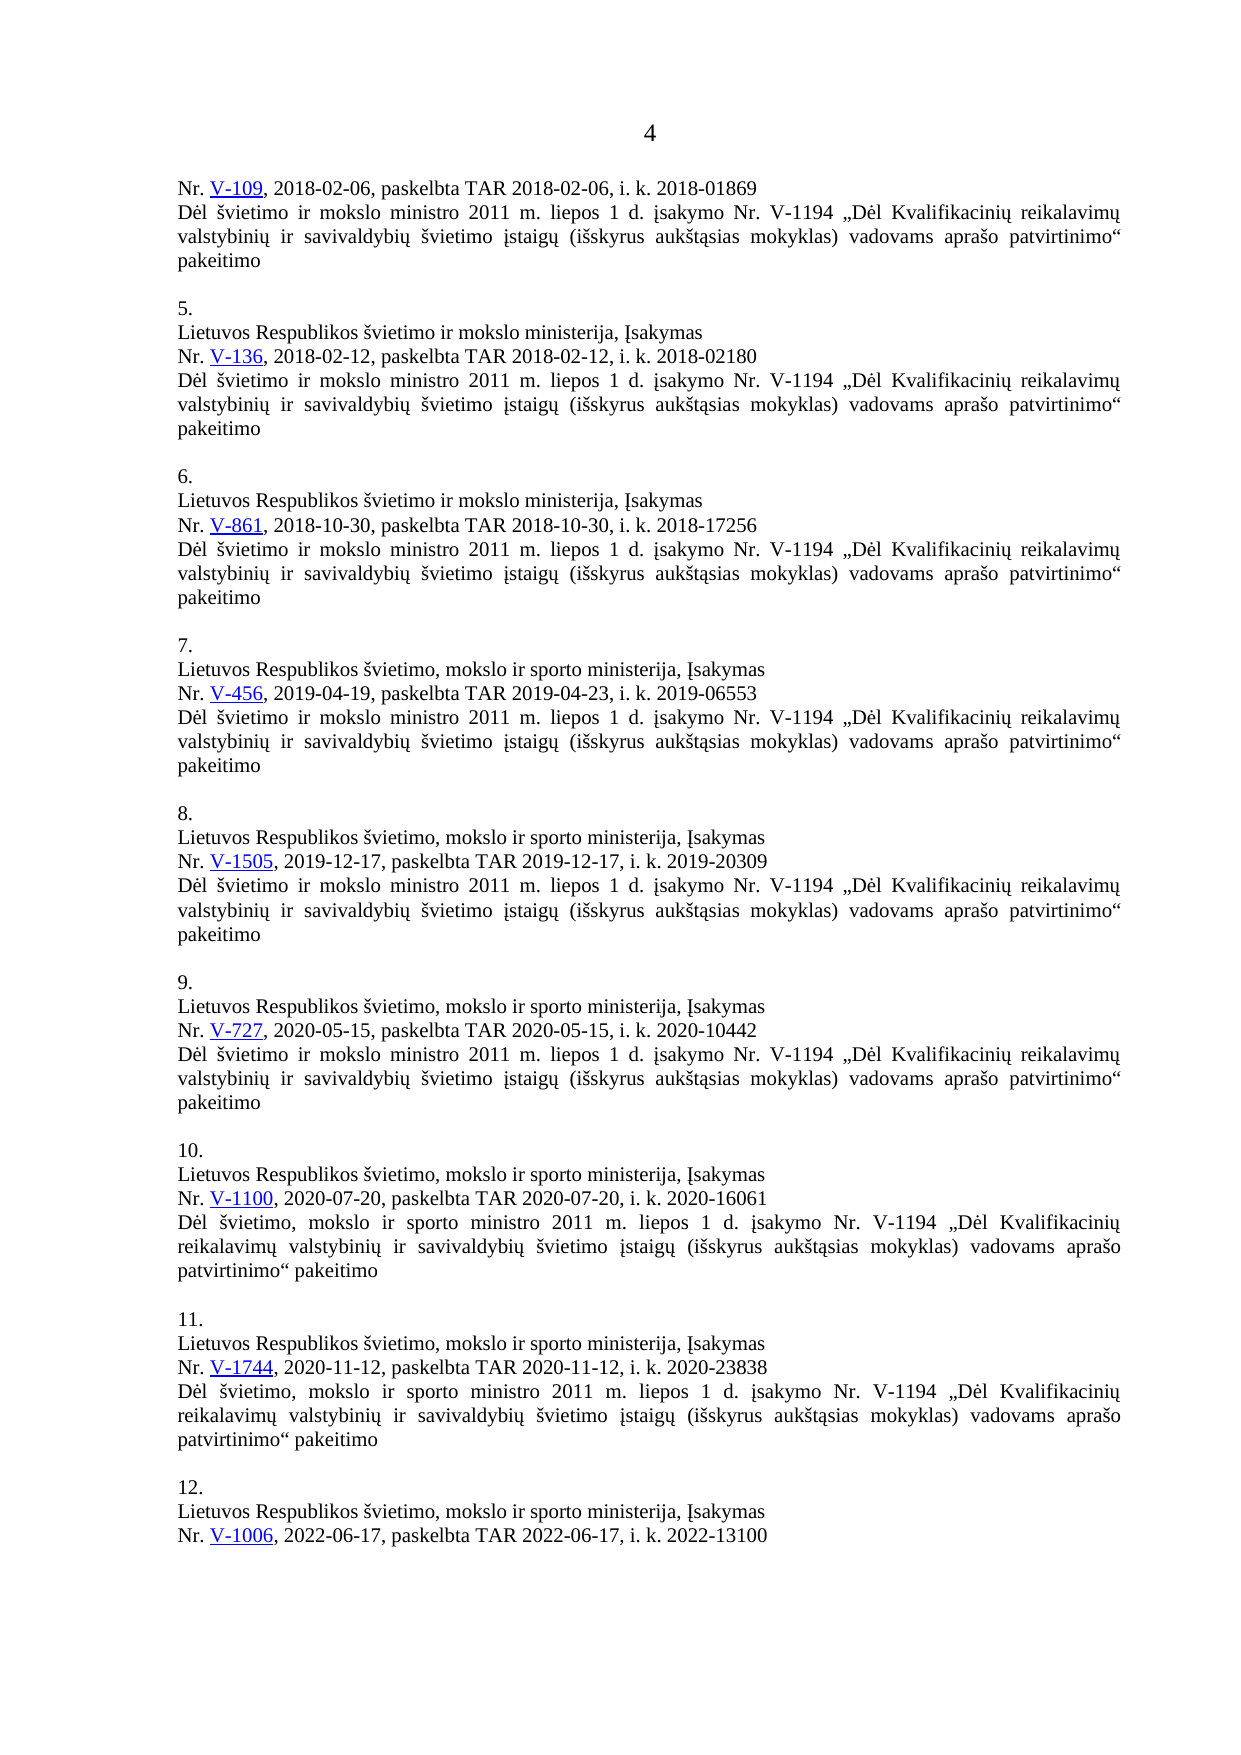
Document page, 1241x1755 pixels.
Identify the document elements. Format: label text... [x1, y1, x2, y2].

text 8. [177, 801, 1122, 825]
text Dėl švietimo ir mokslo ministro 2011 m. liepos 1 d. įsakymo Nr. V-1194 „Dėl Kvalifikacinių reikalavimų valstybinių ir savivaldybių švietimo įstaigų (išskyrus aukštąsias mokyklas) vadovams aprašo patvirtinimo“ pakeitimo [177, 1042, 1122, 1114]
text Nr. V-1100, 2020-07-20, paskelbta TAR 2020-07-20, i. k. 2020-16061 [177, 1186, 1122, 1210]
text 7. [177, 633, 1122, 657]
text Lietuvos Respublikos švietimo, mokslo ir sporto ministerija, Įsakymas [177, 1162, 1122, 1186]
text Dėl švietimo, mokslo ir sporto ministro 2011 m. liepos 1 d. įsakymo Nr. V-1194 „Dėl Kvalifikacinių reikalavimų valstybinių ir savivaldybių švietimo įstaigų (išskyrus aukštąsias mokyklas) vadovams aprašo patvirtinimo“ pakeitimo [177, 1379, 1122, 1451]
text Nr. V-109, 2018-02-06, paskelbta TAR 2018-02-06, i. k. 2018-01869 [177, 176, 1122, 200]
text 11. [177, 1307, 1122, 1331]
text 9. [177, 970, 1122, 994]
text Dėl švietimo ir mokslo ministro 2011 m. liepos 1 d. įsakymo Nr. V-1194 „Dėl Kvalifikacinių reikalavimų valstybinių ir savivaldybių švietimo įstaigų (išskyrus aukštąsias mokyklas) vadovams aprašo patvirtinimo“ pakeitimo [177, 368, 1122, 440]
text Dėl švietimo ir mokslo ministro 2011 m. liepos 1 d. įsakymo Nr. V-1194 „Dėl Kvalifikacinių reikalavimų valstybinių ir savivaldybių švietimo įstaigų (išskyrus aukštąsias mokyklas) vadovams aprašo patvirtinimo“ pakeitimo [177, 873, 1122, 946]
text Nr. V-727, 2020-05-15, paskelbta TAR 2020-05-15, i. k. 2020-10442 [177, 1018, 1122, 1042]
text 5. [177, 296, 1122, 320]
text 10. [177, 1138, 1122, 1162]
text Lietuvos Respublikos švietimo, mokslo ir sporto ministerija, Įsakymas [177, 1331, 1122, 1355]
text Lietuvos Respublikos švietimo, mokslo ir sporto ministerija, Įsakymas [177, 657, 1122, 681]
text Lietuvos Respublikos švietimo ir mokslo ministerija, Įsakymas [177, 488, 1122, 512]
text Lietuvos Respublikos švietimo, mokslo ir sporto ministerija, Įsakymas [177, 994, 1122, 1018]
text Dėl švietimo ir mokslo ministro 2011 m. liepos 1 d. įsakymo Nr. V-1194 „Dėl Kvalifikacinių reikalavimų valstybinių ir savivaldybių švietimo įstaigų (išskyrus aukštąsias mokyklas) vadovams aprašo patvirtinimo“ pakeitimo [177, 537, 1122, 609]
text Lietuvos Respublikos švietimo, mokslo ir sporto ministerija, Įsakymas [177, 1499, 1122, 1523]
text Dėl švietimo ir mokslo ministro 2011 m. liepos 1 d. įsakymo Nr. V-1194 „Dėl Kvalifikacinių reikalavimų valstybinių ir savivaldybių švietimo įstaigų (išskyrus aukštąsias mokyklas) vadovams aprašo patvirtinimo“ pakeitimo [177, 705, 1122, 777]
text 12. [177, 1475, 1122, 1499]
text 6. [177, 464, 1122, 488]
text Nr. V-136, 2018-02-12, paskelbta TAR 2018-02-12, i. k. 2018-02180 [177, 344, 1122, 368]
text Lietuvos Respublikos švietimo ir mokslo ministerija, Įsakymas [177, 320, 1122, 344]
text Lietuvos Respublikos švietimo, mokslo ir sporto ministerija, Įsakymas [177, 825, 1122, 849]
text Nr. V-1006, 2022-06-17, paskelbta TAR 2022-06-17, i. k. 2022-13100 [177, 1523, 1122, 1547]
text Nr. V-1744, 2020-11-12, paskelbta TAR 2020-11-12, i. k. 2020-23838 [177, 1355, 1122, 1379]
text Nr. V-1505, 2019-12-17, paskelbta TAR 2019-12-17, i. k. 2019-20309 [177, 849, 1122, 873]
text Dėl švietimo, mokslo ir sporto ministro 2011 m. liepos 1 d. įsakymo Nr. V-1194 „Dėl Kvalifikacinių reikalavimų valstybinių ir savivaldybių švietimo įstaigų (išskyrus aukštąsias mokyklas) vadovams aprašo patvirtinimo“ pakeitimo [177, 1210, 1122, 1282]
text Dėl švietimo ir mokslo ministro 2011 m. liepos 1 d. įsakymo Nr. V-1194 „Dėl Kvalifikacinių reikalavimų valstybinių ir savivaldybių švietimo įstaigų (išskyrus aukštąsias mokyklas) vadovams aprašo patvirtinimo“ pakeitimo [177, 200, 1122, 272]
text Nr. V-861, 2018-10-30, paskelbta TAR 2018-10-30, i. k. 2018-17256 [177, 512, 1122, 537]
text Nr. V-456, 2019-04-19, paskelbta TAR 2019-04-23, i. k. 2019-06553 [177, 681, 1122, 705]
